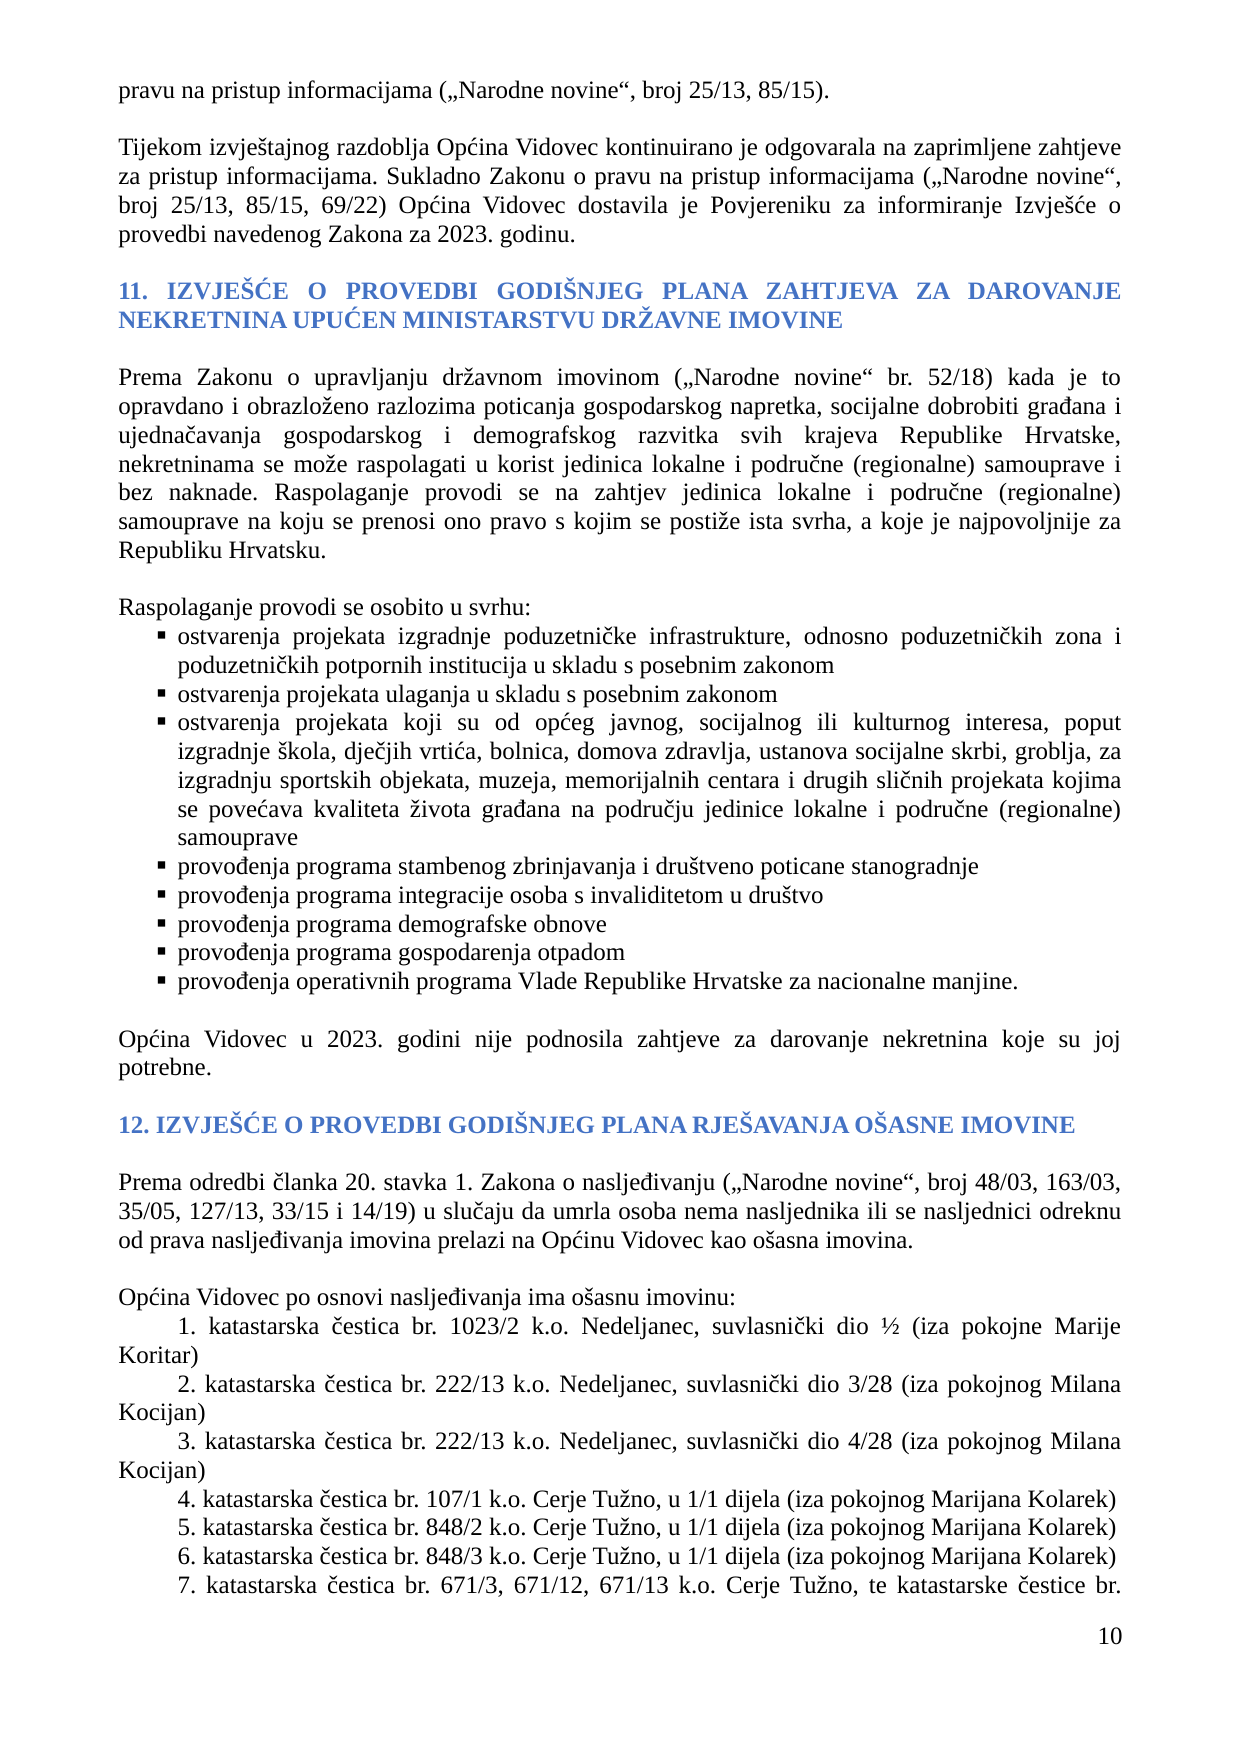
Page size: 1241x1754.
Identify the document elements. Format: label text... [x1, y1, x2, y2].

list provođenja programa stambenog zbrinjavanja i društveno poticane stanogradnje [156, 851, 1122, 880]
list provođenja programa demografske obnove [156, 909, 1122, 937]
text pravu na pristup informacijama („Narodne novine“, broj 25/13, 85/15). [118, 75, 1122, 104]
text 6. katastarska čestica br. 848/3 k.o. Cerje Tužno, u 1/1 dijela (iza pokojnog Marijana Kolarek) [118, 1541, 1122, 1570]
text 2. katastarska čestica br. 222/13 k.o. Nedeljanec, suvlasnički dio 3/28 (iza pokojnog Milana Kocijan) [118, 1369, 1122, 1426]
text 3. katastarska čestica br. 222/13 k.o. Nedeljanec, suvlasnički dio 4/28 (iza pokojnog Milana Kocijan) [118, 1426, 1122, 1484]
text 11. IZVJEŠĆE O PROVEDBI GODIŠNJEG PLANA ZAHTJEVA ZA DAROVANJE NEKRETNINA UPUĆEN MINISTARSTVU DRŽAVNE IMOVINE [118, 276, 1122, 334]
list provođenja programa gospodarenja otpadom [156, 937, 1122, 966]
text Općina Vidovec po osnovi nasljeđivanja ima ošasnu imovinu: [118, 1282, 1122, 1311]
text Raspolaganje provodi se osobito u svrhu: [118, 592, 1122, 621]
list provođenja operativnih programa Vlade Republike Hrvatske za nacionalne manjine. [156, 966, 1122, 995]
text Tijekom izvještajnog razdoblja Općina Vidovec kontinuirano je odgovarala na zaprimljene zahtjeve za pristup informacijama. Sukladno Zakonu o pravu na pristup informacijama („Narodne novine“, broj 25/13, 85/15, 69/22) Općina Vidovec dostavila je Povjereniku za informiranje Izvješće o provedbi navedenog Zakona za 2023. godinu. [118, 132, 1122, 247]
text 4. katastarska čestica br. 107/1 k.o. Cerje Tužno, u 1/1 dijela (iza pokojnog Marijana Kolarek) [118, 1484, 1122, 1512]
text 5. katastarska čestica br. 848/2 k.o. Cerje Tužno, u 1/1 dijela (iza pokojnog Marijana Kolarek) [118, 1512, 1122, 1541]
list ostvarenja projekata koji su od općeg javnog, socijalnog ili kulturnog interesa, poput izgradnje škola, dječjih vrtića, bolnica, domova zdravlja, ustanova socijalne skrbi, groblja, za izgradnju sportskih objekata, muzeja, memorijalnih centara i drugih sličnih projekata kojima se povećava kvaliteta života građana na području jedinice lokalne i područne (regionalne) samouprave [156, 707, 1122, 851]
text Općina Vidovec u 2023. godini nije podnosila zahtjeve za darovanje nekretnina koje su joj potrebne. [118, 1024, 1122, 1081]
list ostvarenja projekata izgradnje poduzetničke infrastrukture, odnosno poduzetničkih zona i poduzetničkih potpornih institucija u skladu s posebnim zakonom [156, 621, 1122, 679]
text 12. IZVJEŠĆE O PROVEDBI GODIŠNJEG PLANA RJEŠAVANJA OŠASNE IMOVINE [118, 1110, 1122, 1139]
text 7. katastarska čestica br. 671/3, 671/12, 671/13 k.o. Cerje Tužno, te katastarske čestice br. [118, 1570, 1122, 1599]
list provođenja programa integracije osoba s invaliditetom u društvo [156, 880, 1122, 909]
list ostvarenja projekata ulaganja u skladu s posebnim zakonom [156, 679, 1122, 707]
text 1. katastarska čestica br. 1023/2 k.o. Nedeljanec, suvlasnički dio ½ (iza pokojne Marije Koritar) [118, 1311, 1122, 1369]
text Prema Zakonu o upravljanju državnom imovinom („Narodne novine“ br. 52/18) kada je to opravdano i obrazloženo razlozima poticanja gospodarskog napretka, socijalne dobrobiti građana i ujednačavanja gospodarskog i demografskog razvitka svih krajeva Republike Hrvatske, nekretninama se može raspolagati u korist jedinica lokalne i područne (regionalne) samouprave i bez naknade. Raspolaganje provodi se na zahtjev jedinica lokalne i područne (regionalne) samouprave na koju se prenosi ono pravo s kojim se postiže ista svrha, a koje je najpovoljnije za Republiku Hrvatsku. [118, 362, 1122, 564]
text Prema odredbi članka 20. stavka 1. Zakona o nasljeđivanju („Narodne novine“, broj 48/03, 163/03, 35/05, 127/13, 33/15 i 14/19) u slučaju da umrla osoba nema nasljednika ili se nasljednici odreknu od prava nasljeđivanja imovina prelazi na Općinu Vidovec kao ošasna imovina. [118, 1167, 1122, 1254]
